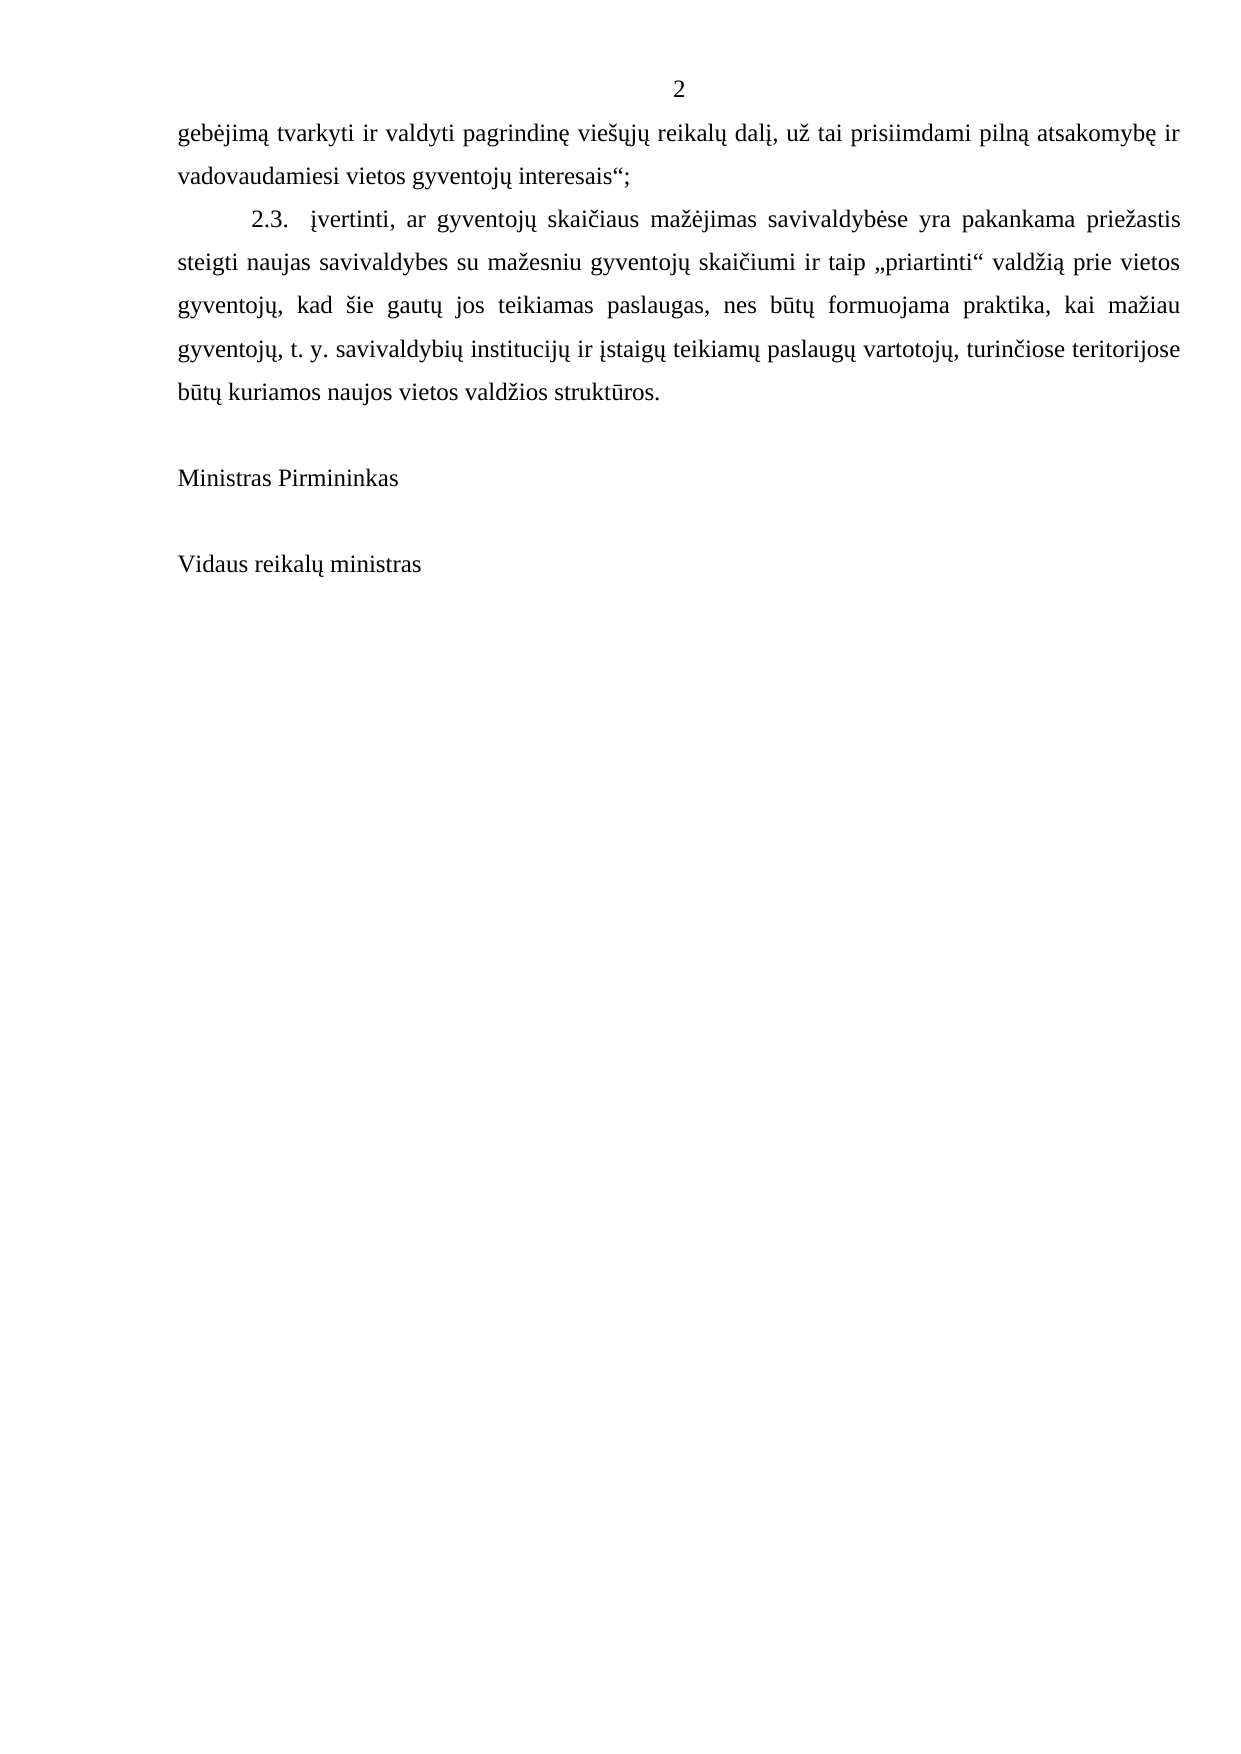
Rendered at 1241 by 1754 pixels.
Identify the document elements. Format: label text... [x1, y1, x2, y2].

text Ministras Pirmininkas [177, 463, 1181, 492]
text 2.3. įvertinti, ar gyventojų skaičiaus mažėjimas savivaldybėse yra pakankama priežastis steigti naujas savivaldybes su mažesniu gyventojų skaičiumi ir taip „priartinti“ valdžią prie vietos gyventojų, kad šie gautų jos teikiamas paslaugas, nes būtų formuojama praktika, kai mažiau gyventojų, t. y. savivaldybių institucijų ir įstaigų teikiamų paslaugų vartotojų, turinčiose teritorijose būtų kuriamos naujos vietos valdžios struktūros. [177, 204, 1181, 406]
text gebėjimą tvarkyti ir valdyti pagrindinę viešųjų reikalų dalį, už tai prisiimdami pilną atsakomybę ir vadovaudamiesi vietos gyventojų interesais“; [177, 118, 1181, 190]
text Vidaus reikalų ministras [177, 549, 1181, 578]
